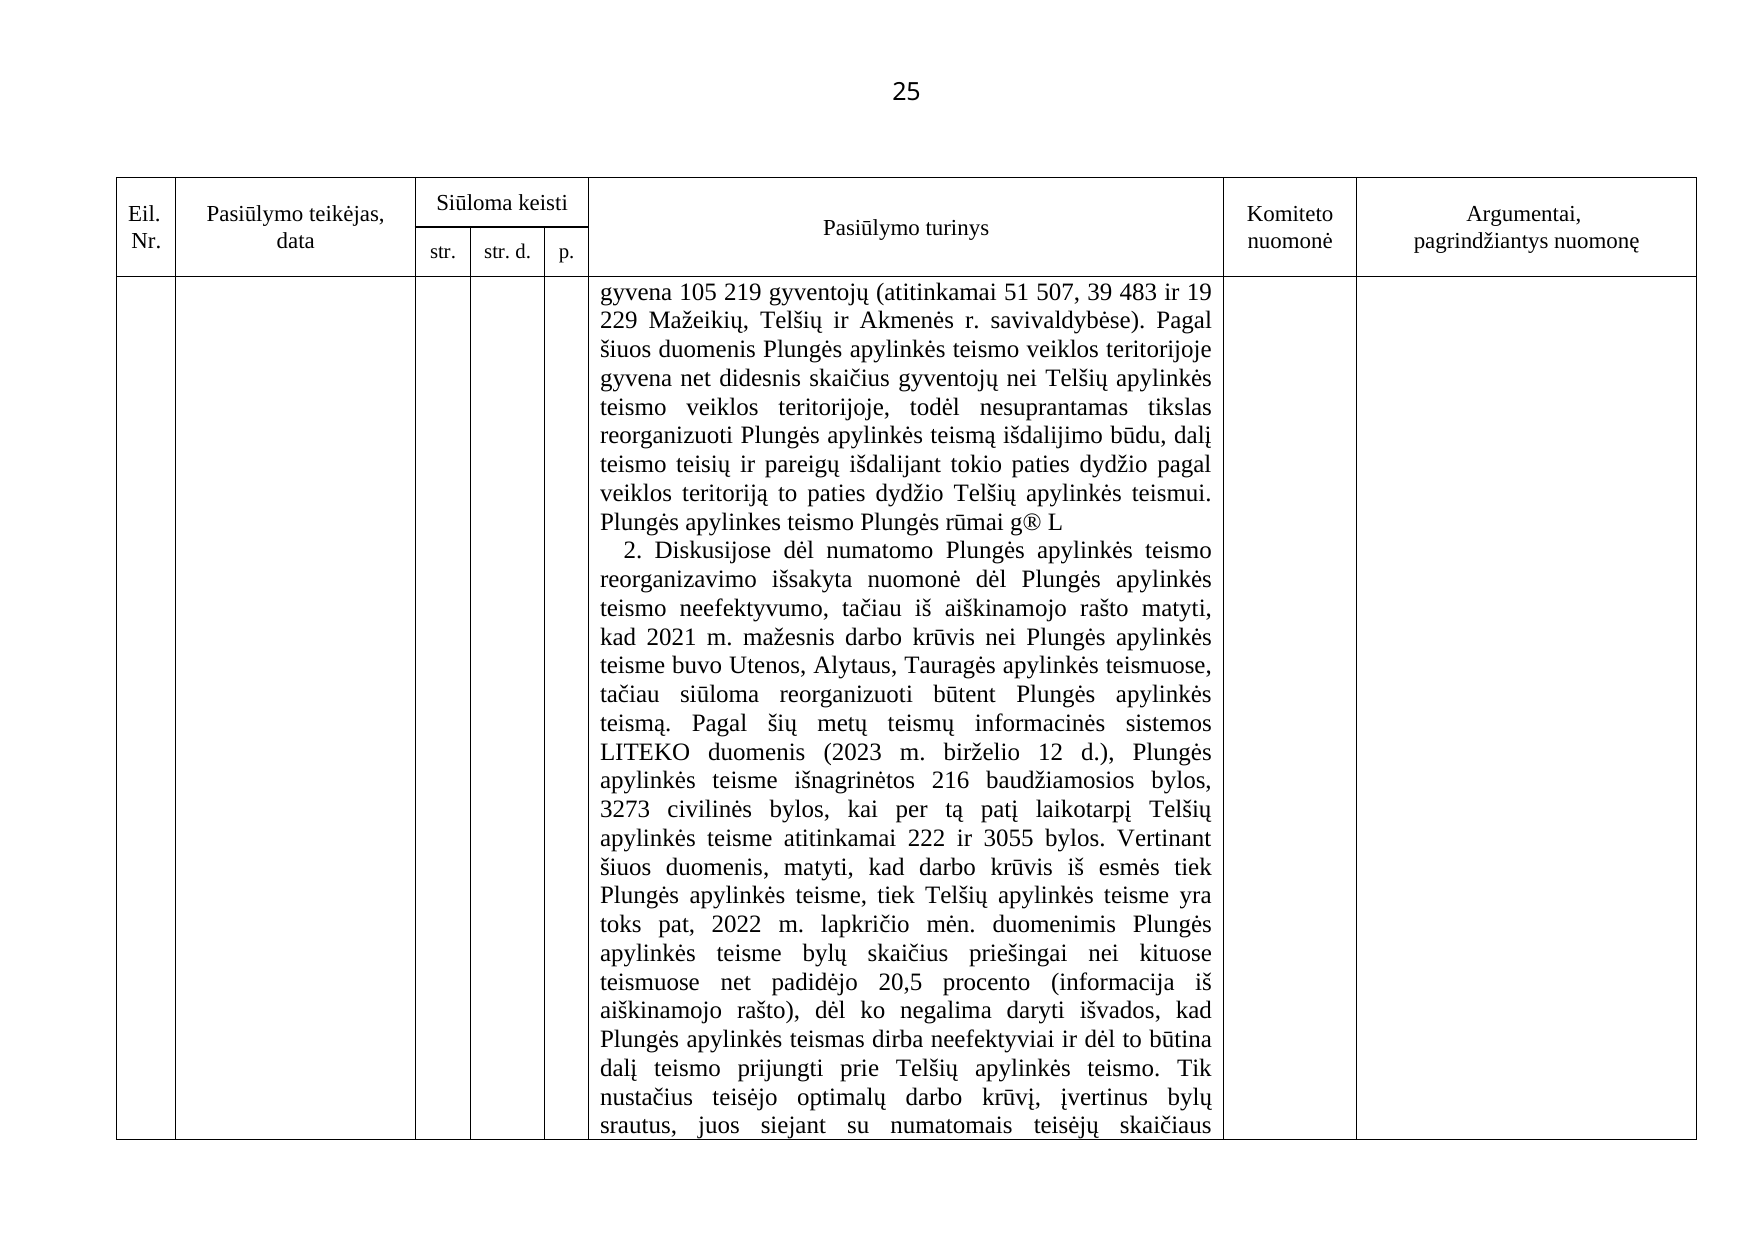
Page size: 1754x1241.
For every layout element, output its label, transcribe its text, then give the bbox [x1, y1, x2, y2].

table_cell str. d. [471, 228, 544, 276]
table_header Argumentai, pagrindžiantys nuomonę [1357, 178, 1696, 276]
table_cell [471, 277, 544, 1139]
table_header Eil. Nr. [117, 178, 175, 276]
table_cell p. [545, 228, 588, 276]
table_cell [416, 277, 470, 1139]
table_cell [545, 277, 588, 1139]
table_cell str. [416, 228, 470, 276]
table_header Komiteto nuomonė [1224, 178, 1356, 276]
table_header Pasiūlymo turinys [589, 178, 1223, 276]
table_cell [1224, 277, 1356, 1139]
table_cell [176, 277, 415, 1139]
table_header Siūloma keisti [416, 178, 588, 226]
table_cell gyvena 105 219 gyventojų (atitinkamai 51 507, 39 483 ir 19 229 Mažeikių, Telšių ir Akmenės r. savivaldybėse). Pagal šiuos duomenis Plungės apylinkės teismo veiklos teritorijoje gyvena net didesnis skaičius gyventojų nei Telšių apylinkės teismo veiklos teritorijoje, todėl nesuprantamas tikslas reorganizuoti Plungės apylinkės teismą išdalijimo būdu, dalį teismo teisių ir pareigų išdalijant tokio paties dydžio pagal veiklos teritoriją to paties dydžio Telšių apylinkės teismui. Plungės apylinkes teismo Plungės rūmai g® L 2. Diskusijose dėl numatomo Plungės apylinkės teismo reorganizavimo išsakyta nuomonė dėl Plungės apylinkės teismo neefektyvumo, tačiau iš aiškinamojo rašto matyti, kad 2021 m. mažesnis darbo krūvis nei Plungės apylinkės teisme buvo Utenos, Alytaus, Tauragės apylinkės teismuose, tačiau siūloma reorganizuoti būtent Plungės apylinkės teismą. Pagal šių metų teismų informacinės sistemos LITEKO duomenis (2023 m. birželio 12 d.), Plungės apylinkės teisme išnagrinėtos 216 baudžiamosios bylos, 3273 civilinės bylos, kai per tą patį laikotarpį Telšių apylinkės teisme atitinkamai 222 ir 3055 bylos. Vertinant šiuos duomenis, matyti, kad darbo krūvis iš esmės tiek Plungės apylinkės teisme, tiek Telšių apylinkės teisme yra toks pat, 2022 m. lapkričio mėn. duomenimis Plungės apylinkės teisme bylų skaičius priešingai nei kituose teismuose net padidėjo 20,5 procento (informacija iš aiškinamojo rašto), dėl ko negalima daryti išvados, kad Plungės apylinkės teismas dirba neefektyviai ir dėl to būtina dalį teismo prijungti prie Telšių apylinkės teismo. Tik nustačius teisėjo optimalų darbo krūvį, įvertinus bylų srautus, juos siejant su numatomais teisėjų skaičiaus [589, 277, 1223, 1139]
table_header Pasiūlymo teikėjas, data [176, 178, 415, 276]
table_cell [117, 277, 175, 1139]
table_cell [1357, 277, 1696, 1139]
